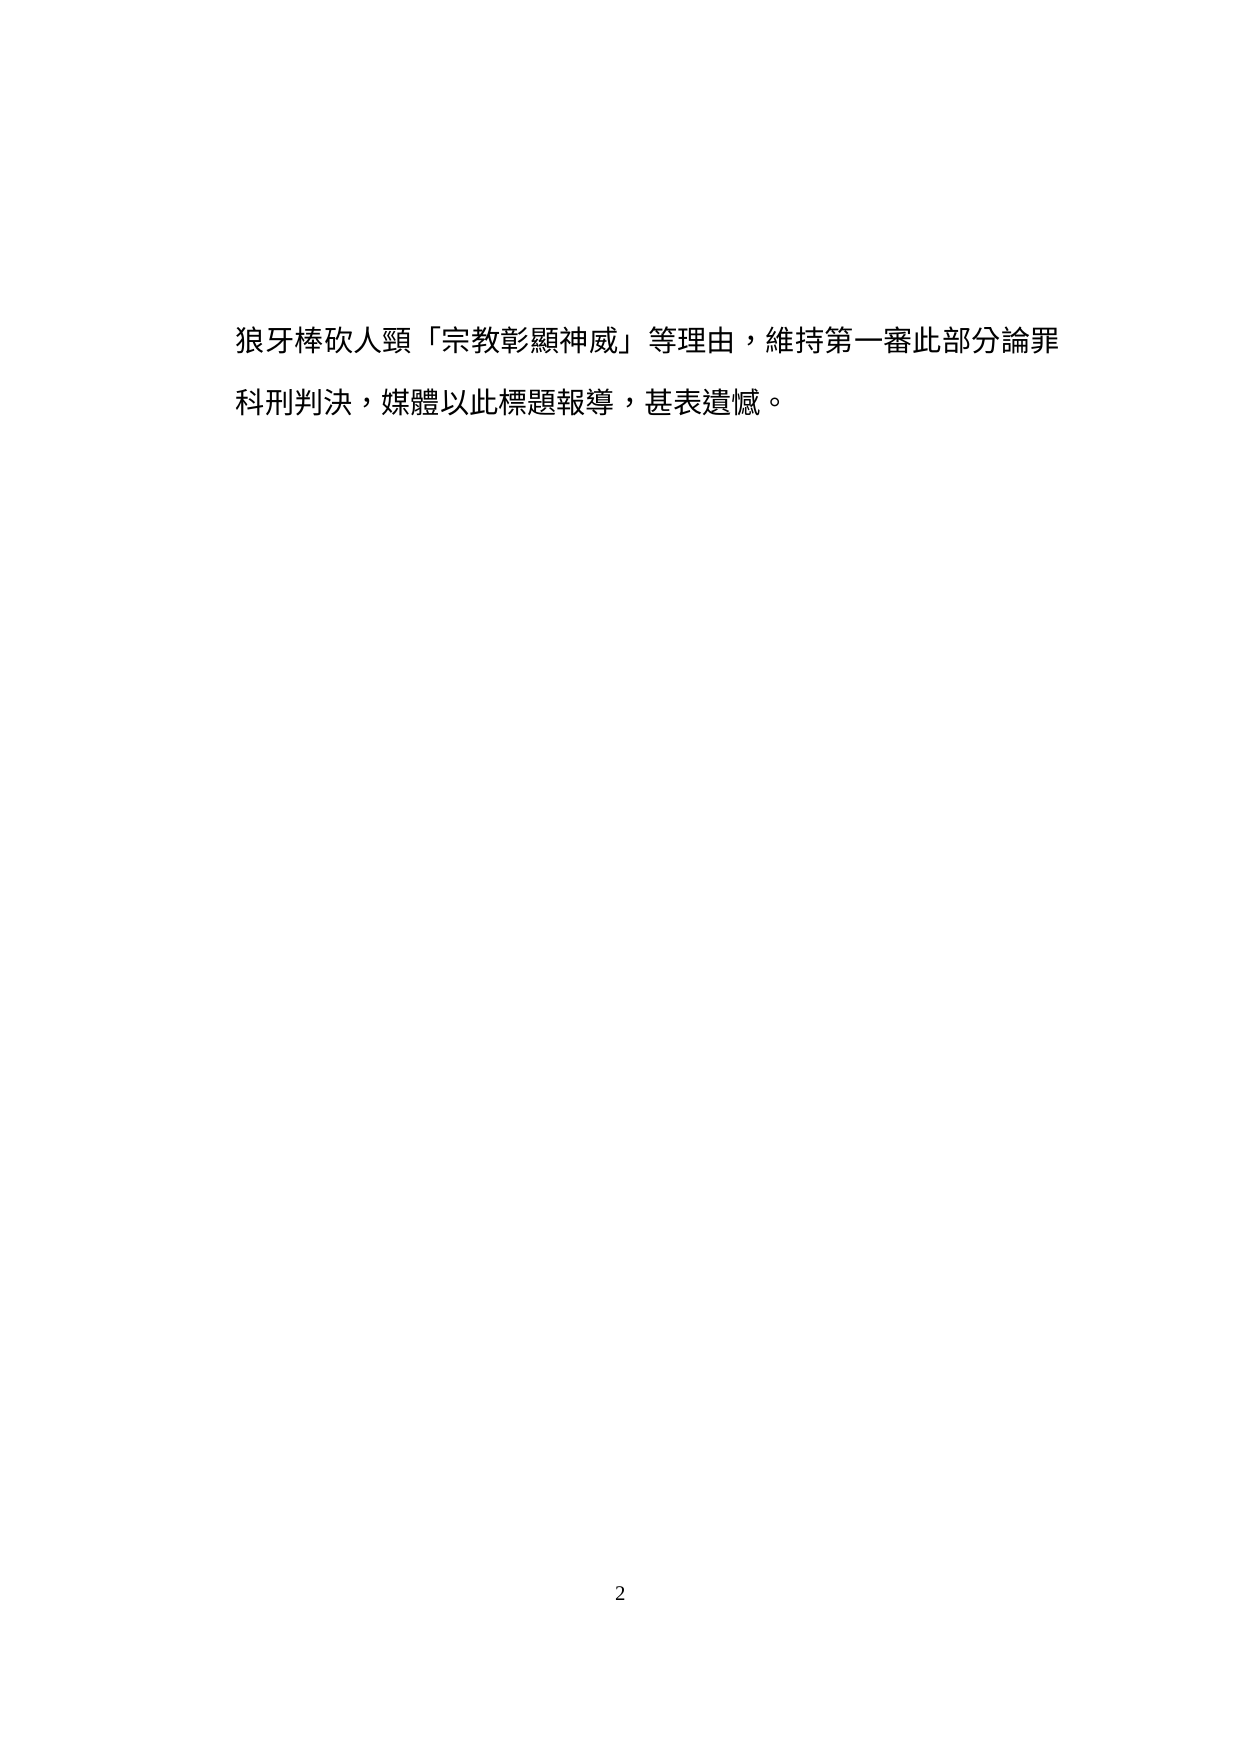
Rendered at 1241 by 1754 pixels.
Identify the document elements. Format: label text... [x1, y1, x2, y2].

text 狼牙棒砍人頸「宗教彰顯神威」等理由，維持第一審此部分論罪科刑判決，媒體以此標題報導，甚表遺憾。 [177, 297, 1063, 422]
